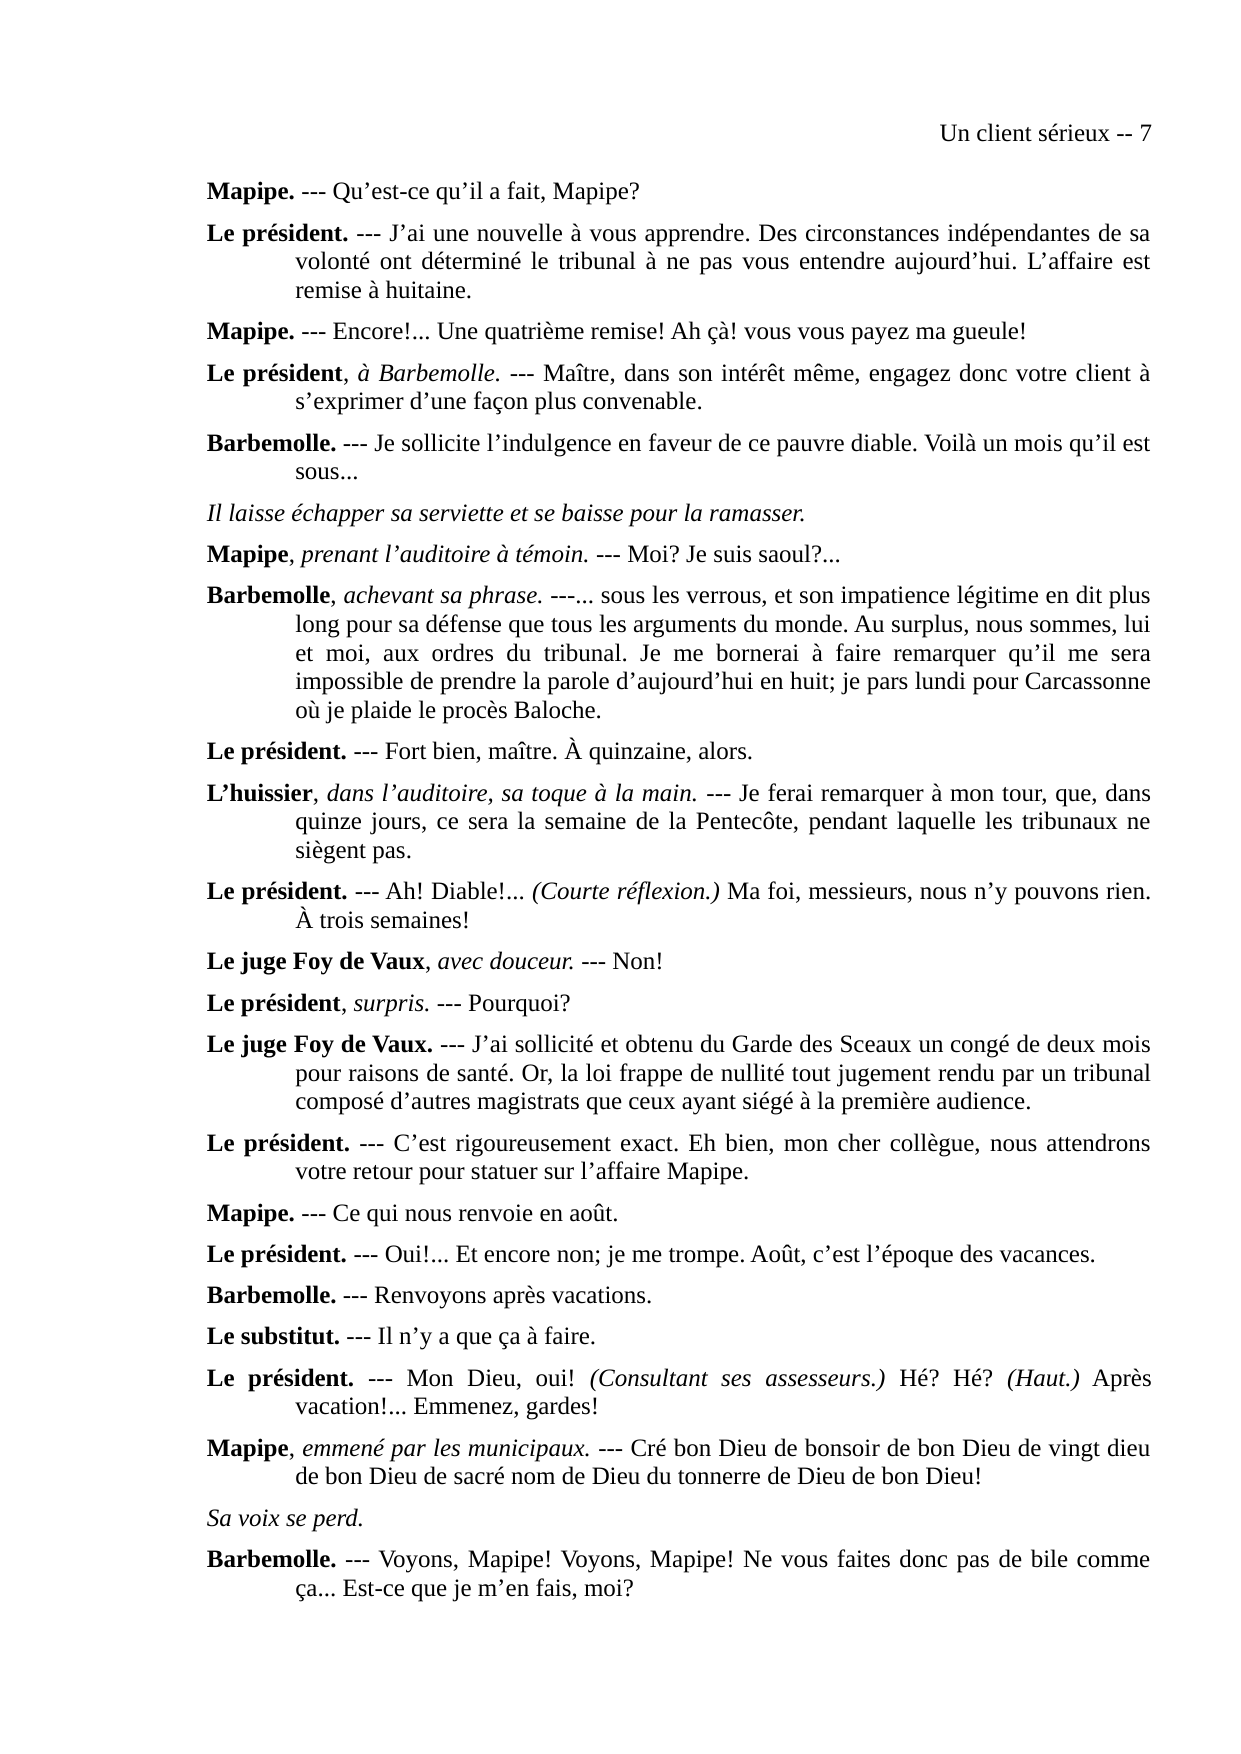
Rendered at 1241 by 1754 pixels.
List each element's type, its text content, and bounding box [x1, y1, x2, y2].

text Sa voix se perd. [207, 1503, 1152, 1531]
text Mapipe. --- Ce qui nous renvoie en août. [207, 1198, 1152, 1226]
text Mapipe, prenant l’auditoire à témoin. --- Moi? Je suis saoul?... [207, 539, 1152, 568]
text Le juge Foy de Vaux, avec douceur. --- Non! [207, 946, 1152, 975]
text Le président. --- J’ai une nouvelle à vous apprendre. Des circonstances indépendantes de sa volonté ont déterminé le tribunal à ne pas vous entendre aujourd’hui. L’affaire est remise à huitaine. [207, 218, 1152, 304]
text Mapipe. --- Qu’est-ce qu’il a fait, Mapipe? [207, 176, 1152, 205]
text Il laisse échapper sa serviette et se baisse pour la ramasser. [207, 498, 1152, 526]
text Le président. --- Mon Dieu, oui! (Consultant ses assesseurs.) Hé? Hé? (Haut.) Après vacation!... Emmenez, gardes! [207, 1363, 1152, 1420]
text Le président. --- C’est rigoureusement exact. Eh bien, mon cher collègue, nous attendrons votre retour pour statuer sur l’affaire Mapipe. [207, 1128, 1152, 1185]
text Barbemolle. --- Renvoyons après vacations. [207, 1280, 1152, 1309]
text Barbemolle. --- Voyons, Mapipe! Voyons, Mapipe! Ne vous faites donc pas de bile comme ça... Est-ce que je m’en fais, moi? [207, 1544, 1152, 1601]
text Le président, à Barbemolle. --- Maître, dans son intérêt même, engagez donc votre client à s’exprimer d’une façon plus convenable. [207, 358, 1152, 415]
text Mapipe. --- Encore!... Une quatrième remise! Ah çà! vous vous payez ma gueule! [207, 316, 1152, 345]
text Le juge Foy de Vaux. --- J’ai sollicité et obtenu du Garde des Sceaux un congé de deux mois pour raisons de santé. Or, la loi frappe de nullité tout jugement rendu par un tribunal composé d’autres magistrats que ceux ayant siégé à la première audience. [207, 1029, 1152, 1115]
text Le substitut. --- Il n’y a que ça à faire. [207, 1321, 1152, 1350]
text Mapipe, emmené par les municipaux. --- Cré bon Dieu de bonsoir de bon Dieu de vingt dieu de bon Dieu de sacré nom de Dieu du tonnerre de Dieu de bon Dieu! [207, 1433, 1152, 1490]
text Le président, surpris. --- Pourquoi? [207, 988, 1152, 1016]
text Barbemolle, achevant sa phrase. ---... sous les verrous, et son impatience légitime en dit plus long pour sa défense que tous les arguments du monde. Au surplus, nous sommes, lui et moi, aux ordres du tribunal. Je me bornerai à faire remarquer qu’il me sera impossible de prendre la parole d’aujourd’hui en huit; je pars lundi pour Carcassonne où je plaide le procès Baloche. [207, 580, 1152, 724]
text L’huissier, dans l’auditoire, sa toque à la main. --- Je ferai remarquer à mon tour, que, dans quinze jours, ce sera la semaine de la Pentecôte, pendant laquelle les tribunaux ne siègent pas. [207, 778, 1152, 864]
text Le président. --- Fort bien, maître. À quinzaine, alors. [207, 736, 1152, 765]
text Barbemolle. --- Je sollicite l’indulgence en faveur de ce pauvre diable. Voilà un mois qu’il est sous... [207, 428, 1152, 485]
text Le président. --- Oui!... Et encore non; je me trompe. Août, c’est l’époque des vacances. [207, 1239, 1152, 1268]
text Le président. --- Ah! Diable!... (Courte réflexion.) Ma foi, messieurs, nous n’y pouvons rien. À trois semaines! [207, 876, 1152, 934]
